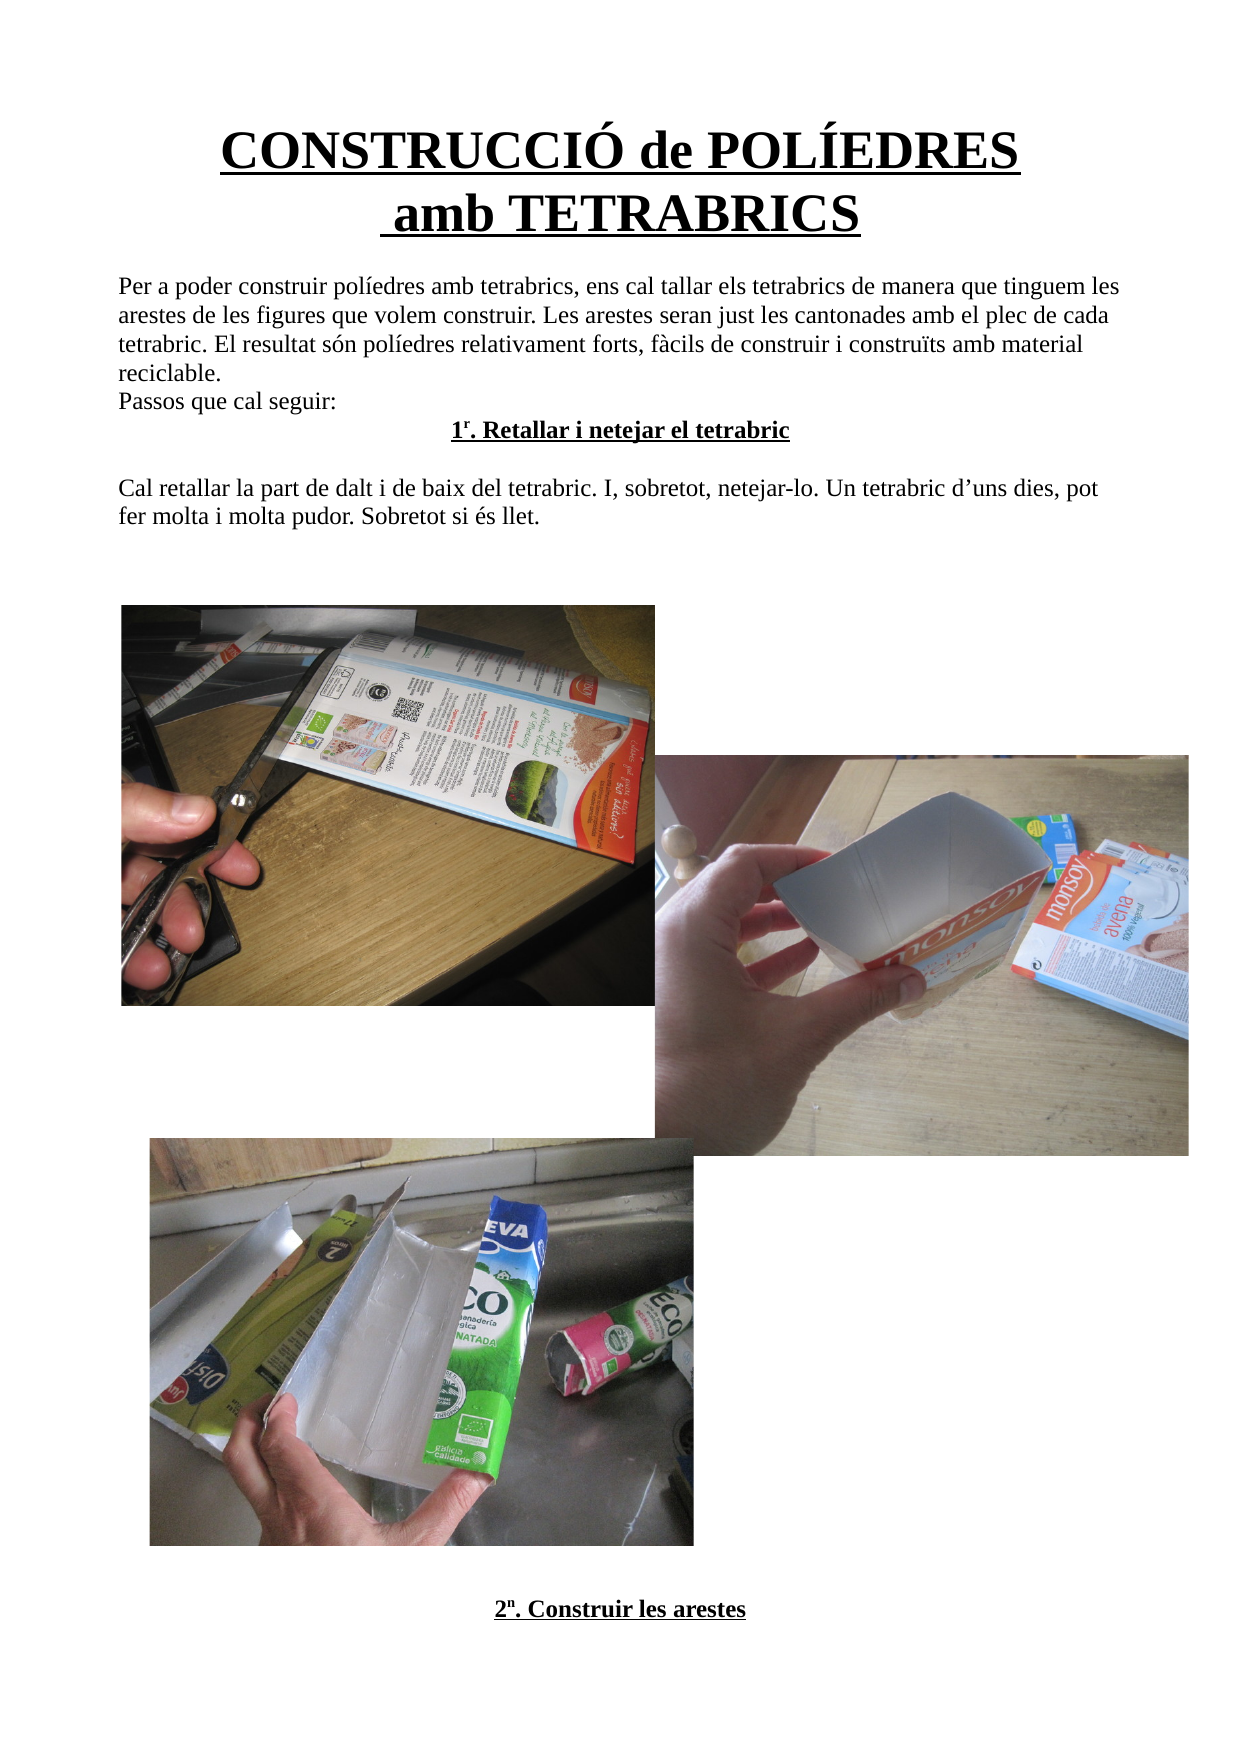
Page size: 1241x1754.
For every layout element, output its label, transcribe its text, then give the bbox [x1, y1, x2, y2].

text Passos que cal seguir: [118, 386, 1122, 415]
text Cal retallar la part de dalt i de baix del tetrabric. I, sobretot, netejar-lo. Un tetrabric d’uns dies, pot fer molta i molta pudor. Sobretot si és llet. [118, 473, 1122, 530]
text amb TETRABRICS [118, 180, 1122, 243]
text 1r. Retallar i netejar el tetrabric [118, 415, 1122, 444]
text Per a poder construir políedres amb tetrabrics, ens cal tallar els tetrabrics de manera que tinguem les arestes de les figures que volem construir. Les arestes seran just les cantonades amb el plec de cada tetrabric. El resultat són políedres relativament forts, fàcils de construir i construïts amb material reciclable. [118, 271, 1122, 386]
text CONSTRUCCIÓ de POLÍEDRES [118, 118, 1122, 180]
text 2n. Construir les arestes [118, 1594, 1122, 1623]
picture [121, 605, 1189, 1546]
